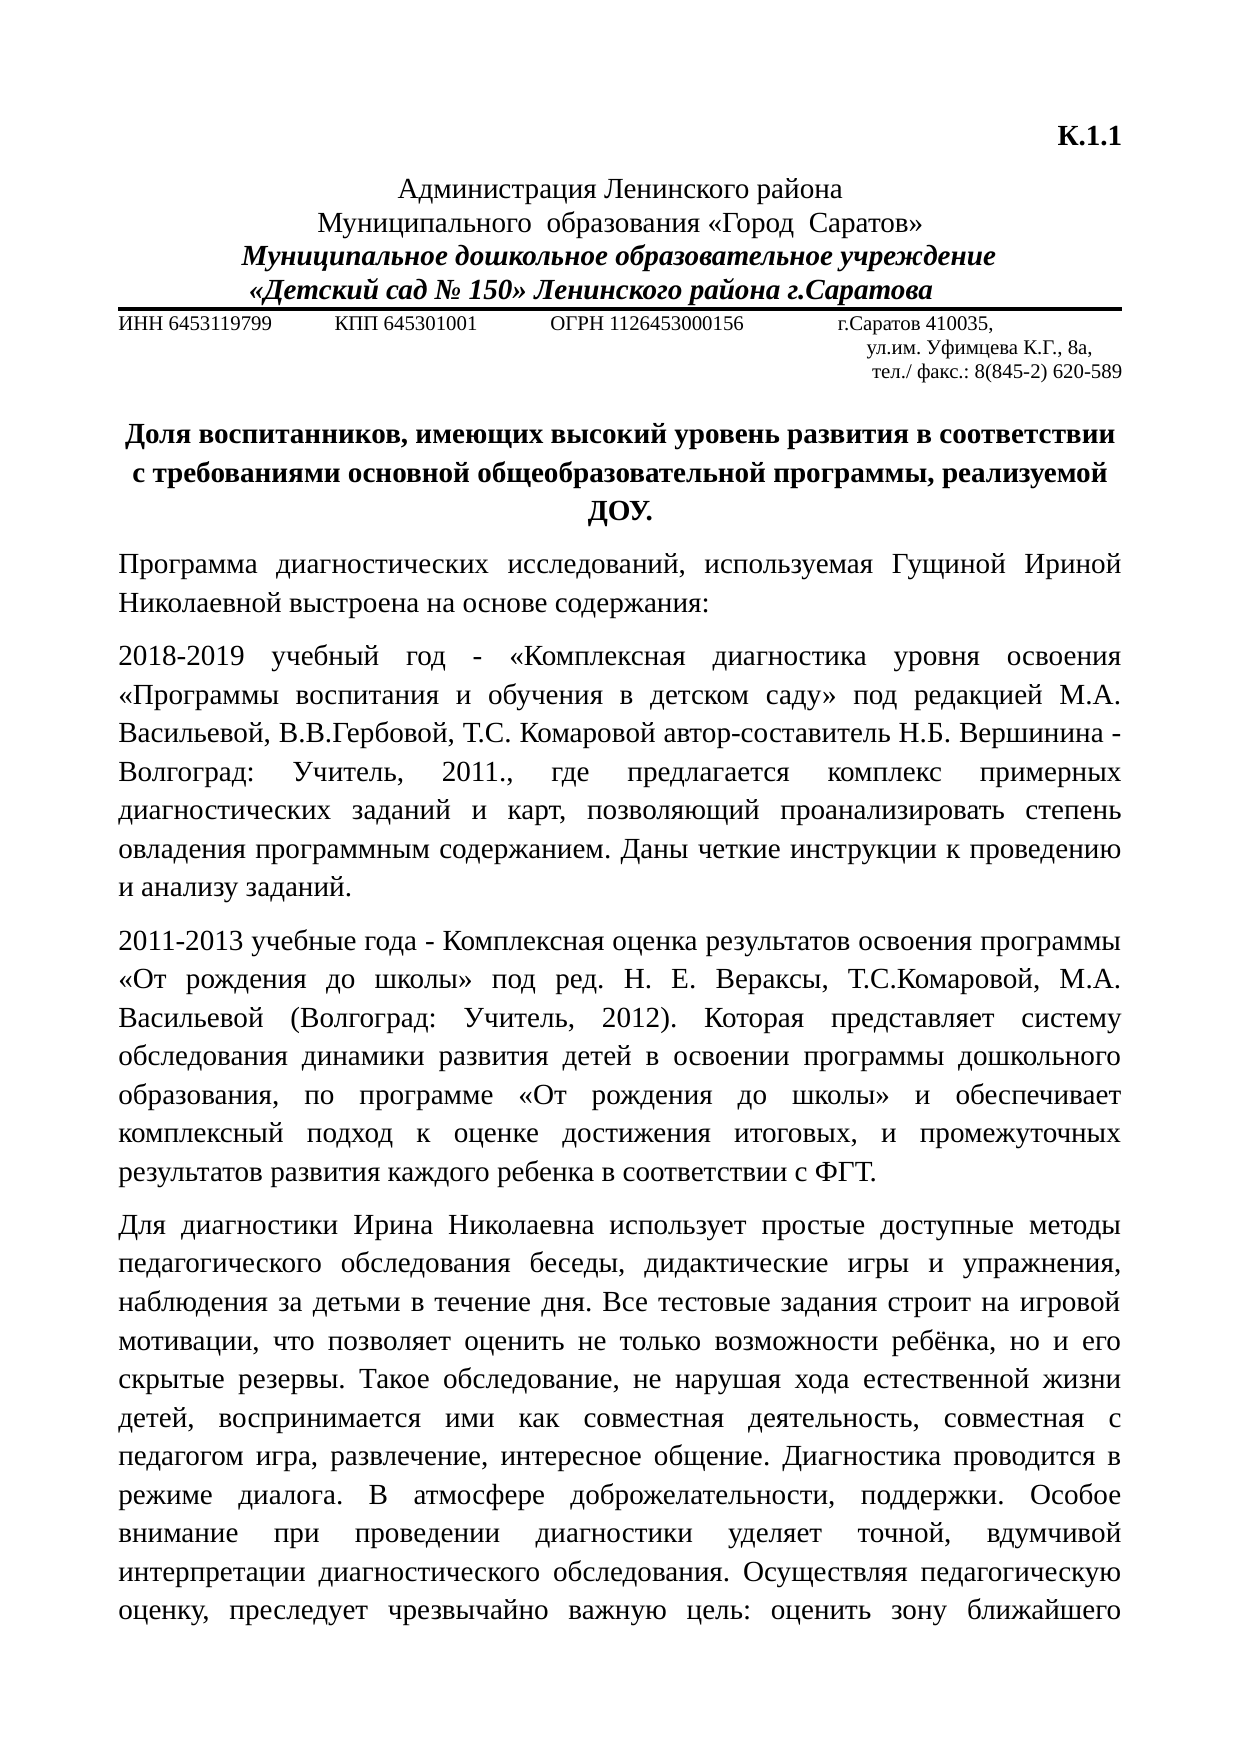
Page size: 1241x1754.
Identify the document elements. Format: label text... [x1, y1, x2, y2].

text ИНН 6453119799 КПП 645301001 ОГРН 1126453000156 г.Саратов 410035, [118, 311, 1122, 335]
text Доля воспитанников, имеющих высокий уровень развития в соответствии с требованиями основной общеобразовательной программы, реализуемой ДОУ. [118, 416, 1122, 527]
text Муниципальное дошкольное образовательное учреждение [118, 238, 1122, 272]
text 2011-2013 учебные года - Комплексная оценка результатов освоения программы «От рождения до школы» под ред. Н. Е. Вераксы, Т.С.Комаровой, М.А. Васильевой (Волгоград: Учитель, 2012). Которая представляет систему обследования динамики развития детей в освоении программы дошкольного образования, по программе «От рождения до школы» и обеспечивает комплексный подход к оценке достижения итоговых, и промежуточных результатов развития каждого ребенка в соответствии с ФГТ. [118, 923, 1122, 1187]
text тел./ факс.: 8(845-2) 620-589 [118, 359, 1122, 383]
text Муниципального образования «Город Саратов» [118, 205, 1122, 238]
text 2018-2019 учебный год - «Комплексная диагностика уровня освоения «Программы воспитания и обучения в детском саду» под редакцией М.А. Васильевой, В.В.Гербовой, Т.С. Комаровой автор-составитель Н.Б. Вершинина - Волгоград: Учитель, 2011., где предлагается комплекс примерных диагностических заданий и карт, позволяющий проанализировать степень овладения программным содержанием. Даны четкие инструкции к проведению и анализу заданий. [118, 638, 1122, 903]
text «Детский сад № 150» Ленинского района г.Саратова [118, 272, 1122, 307]
text ул.им. Уфимцева К.Г., 8а, [118, 335, 1122, 359]
text Программа диагностических исследований, используемая Гущиной Ириной Николаевной выстроена на основе содержания: [118, 547, 1122, 619]
text Для диагностики Ирина Николаевна использует простые доступные методы педагогического обследования беседы, дидактические игры и упражнения, наблюдения за детьми в течение дня. Все тестовые задания строит на игровой мотивации, что позволяет оценить не только возможности ребёнка, но и его скрытые резервы. Такое обследование, не нарушая хода естественной жизни детей, воспринимается ими как совместная деятельность, совместная с педагогом игра, развлечение, интересное общение. Диагностика проводится в режиме диалога. В атмосфере доброжелательности, поддержки. Особое внимание при проведении диагностики уделяет точной, вдумчивой интерпретации диагностического обследования. Осуществляя педагогическую оценку, преследует чрезвычайно важную цель: оценить зону ближайшего [118, 1207, 1122, 1626]
text Администрация Ленинского района [118, 171, 1122, 205]
text К.1.1 [118, 118, 1122, 152]
